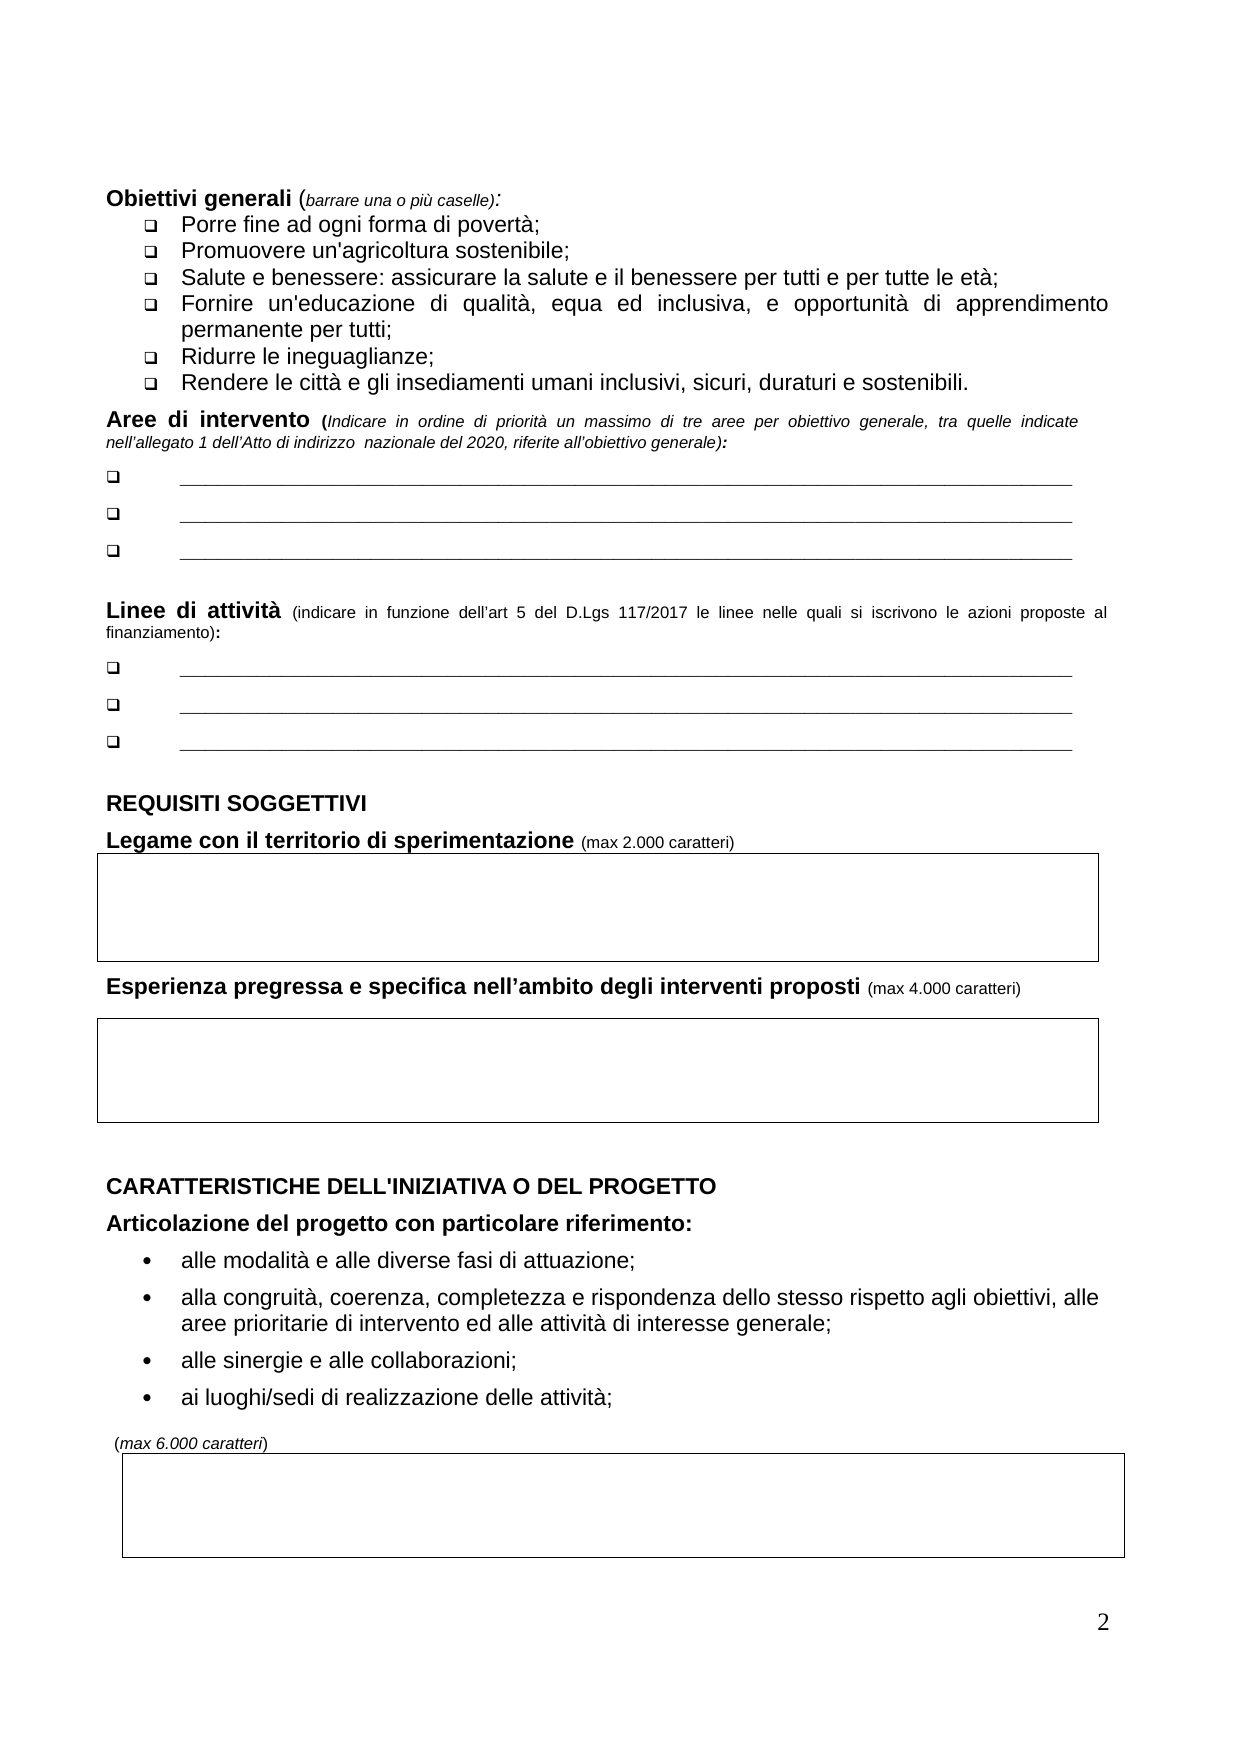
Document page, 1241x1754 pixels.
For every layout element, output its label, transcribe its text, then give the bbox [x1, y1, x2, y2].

list ______________________________________________________________________ [106, 499, 1080, 526]
list ______________________________________________________________________ [106, 653, 1080, 679]
text Legame con il territorio di sperimentazione (max 2.000 caratteri) [106, 827, 1080, 853]
list alle sinergie e alle collaborazioni; [143, 1347, 1109, 1373]
list Aree di intervento (Indicare in ordine di priorità un massimo di tre aree per obiettivo generale, tra quelle indicate nell’allegato 1 dell’Atto di indirizzo nazionale del 2020, riferite all’obiettivo generale): [106, 406, 1080, 452]
text Linee di attività (indicare in funzione dell’art 5 del D.Lgs 117/2017 le linee nelle quali si iscrivono le azioni proposte al finanziamento): [106, 597, 1109, 642]
list ______________________________________________________________________ [106, 462, 1080, 488]
table_header [98, 854, 1098, 961]
list ______________________________________________________________________ [106, 727, 1080, 753]
list ai luoghi/sedi di realizzazione delle attività; [143, 1384, 1109, 1410]
list ______________________________________________________________________ [106, 690, 1080, 716]
list Rendere le città e gli insediamenti umani inclusivi, sicuri, duraturi e sostenibili. [143, 369, 1080, 395]
subtitle (max 6.000 caratteri) [114, 1434, 1074, 1453]
text Esperienza pregressa e specifica nell’ambito degli interventi proposti (max 4.000 caratteri) [106, 973, 1080, 999]
table_header [123, 1454, 1124, 1557]
subtitle Articolazione del progetto con particolare riferimento: [106, 1209, 1080, 1236]
subtitle CARATTERISTICHE DELL'INIZIATIVA O DEL PROGETTO [106, 1173, 1080, 1199]
list alla congruità, coerenza, completezza e rispondenza dello stesso rispetto agli obiettivi, alle aree prioritarie di intervento ed alle attività di interesse generale; [143, 1283, 1109, 1336]
list ______________________________________________________________________ [106, 536, 1080, 562]
list Promuovere un'agricoltura sostenibile; [143, 237, 1109, 264]
list Salute e benessere: assicurare la salute e il benessere per tutti e per tutte le età; [143, 264, 1109, 290]
list Ridurre le ineguaglianze; [143, 343, 1109, 369]
table_header [98, 1019, 1098, 1122]
list Fornire un'educazione di qualità, equa ed inclusiva, e opportunità di apprendimento permanente per tutti; [143, 290, 1109, 343]
text Obiettivi generali (barrare una o più caselle): [106, 184, 1109, 211]
list Porre fine ad ogni forma di povertà; [143, 211, 1109, 237]
text REQUISITI SOGGETTIVI [106, 790, 1080, 816]
list alle modalità e alle diverse fasi di attuazione; [143, 1247, 1109, 1273]
